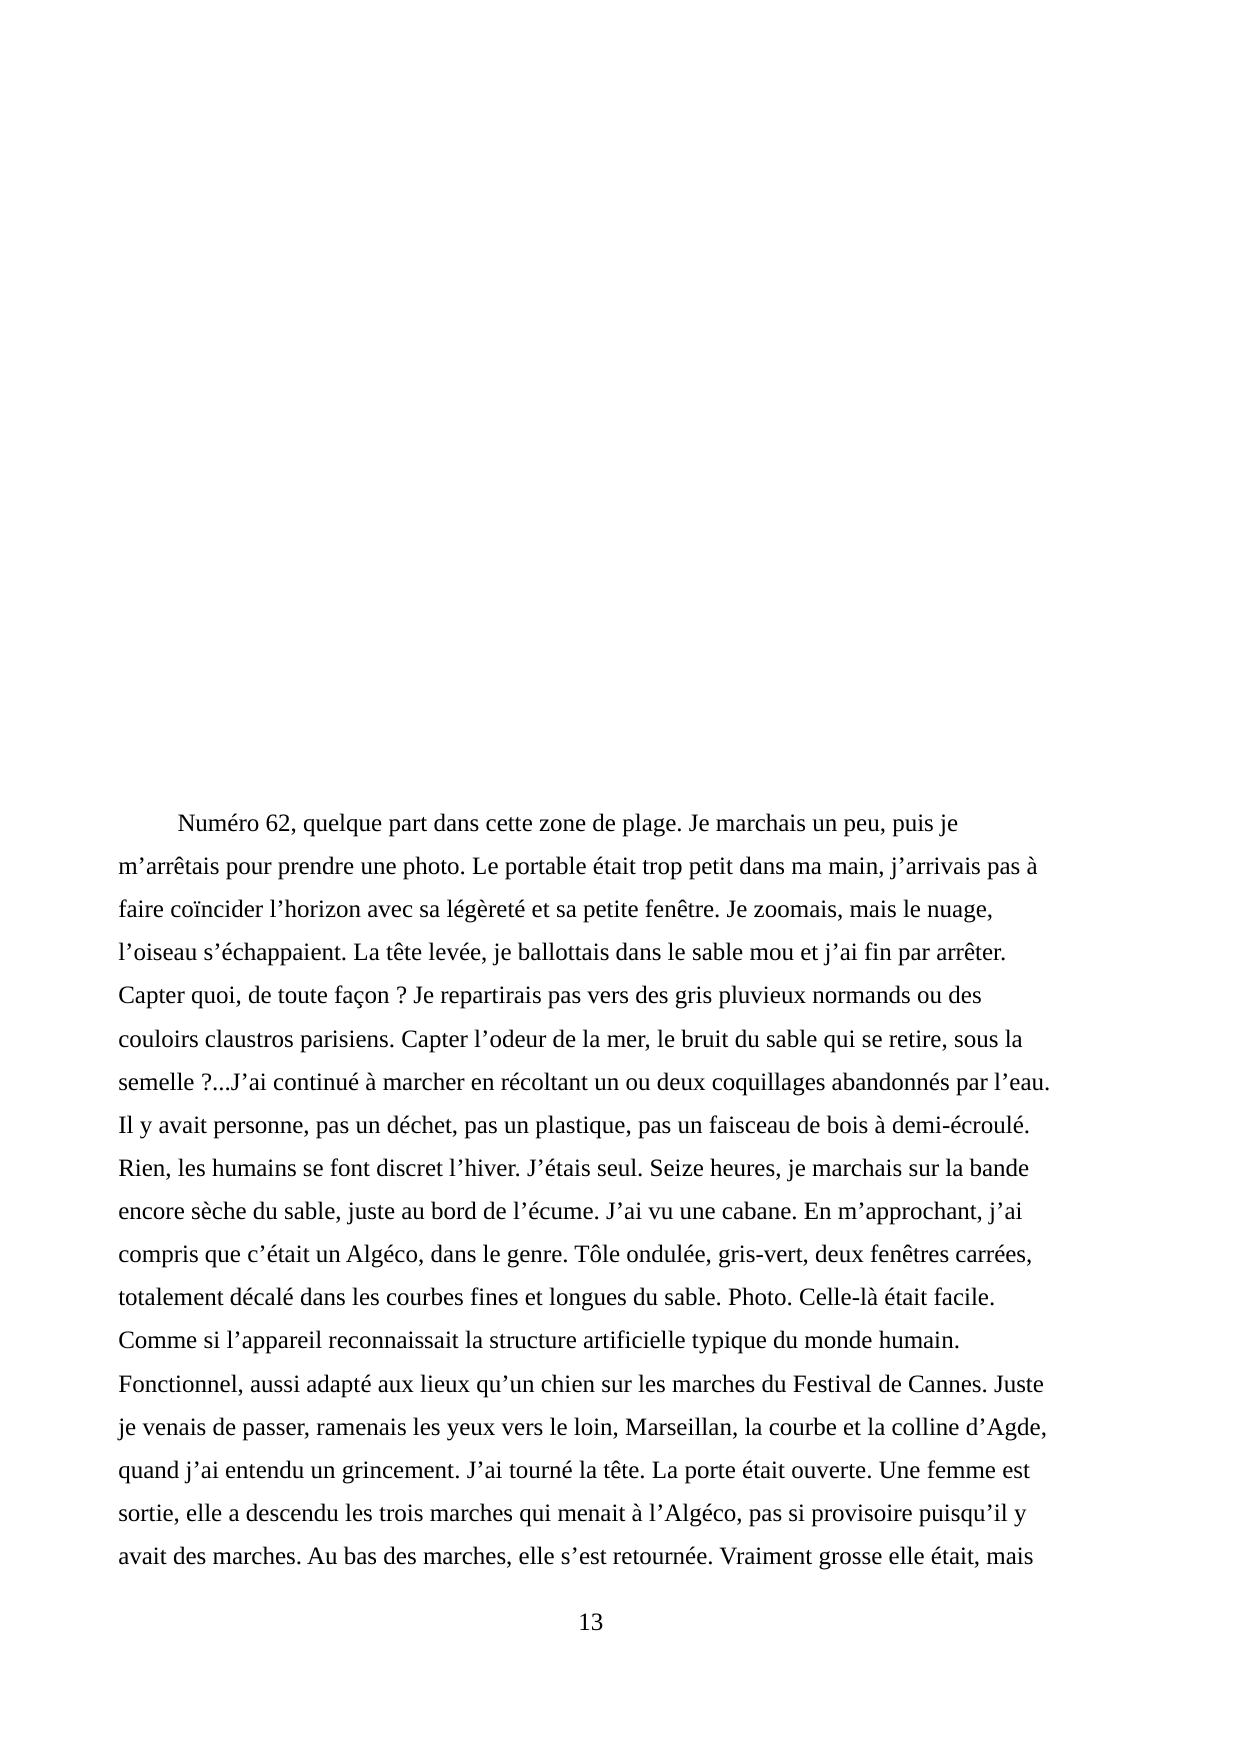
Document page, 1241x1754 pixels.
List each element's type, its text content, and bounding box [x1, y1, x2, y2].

text Numéro 62, quelque part dans cette zone de plage. Je marchais un peu, puis je m’arrêtais pour prendre une photo. Le portable était trop petit dans ma main, j’arrivais pas à faire coïncider l’horizon avec sa légèreté et sa petite fenêtre. Je zoomais, mais le nuage, l’oiseau s’échappaient. La tête levée, je ballottais dans le sable mou et j’ai fin par arrêter. Capter quoi, de toute façon ? Je repartirais pas vers des gris pluvieux normands ou des couloirs claustros parisiens. Capter l’odeur de la mer, le bruit du sable qui se retire, sous la semelle ?...J’ai continué à marcher en récoltant un ou deux coquillages abandonnés par l’eau. Il y avait personne, pas un déchet, pas un plastique, pas un faisceau de bois à demi-écroulé. Rien, les humains se font discret l’hiver. J’étais seul. Seize heures, je marchais sur la bande encore sèche du sable, juste au bord de l’écume. J’ai vu une cabane. En m’approchant, j’ai compris que c’était un Algéco, dans le genre. Tôle ondulée, gris-vert, deux fenêtres carrées, totalement décalé dans les courbes fines et longues du sable. Photo. Celle-là était facile. Comme si l’appareil reconnaissait la structure artificielle typique du monde humain. Fonctionnel, aussi adapté aux lieux qu’un chien sur les marches du Festival de Cannes. Juste je venais de passer, ramenais les yeux vers le loin, Marseillan, la courbe et la colline d’Agde, quand j’ai entendu un grincement. J’ai tourné la tête. La porte était ouverte. Une femme est sortie, elle a descendu les trois marches qui menait à l’Algéco, pas si provisoire puisqu’il y avait des marches. Au bas des marches, elle s’est retournée. Vraiment grosse elle était, mais [118, 808, 1063, 1570]
